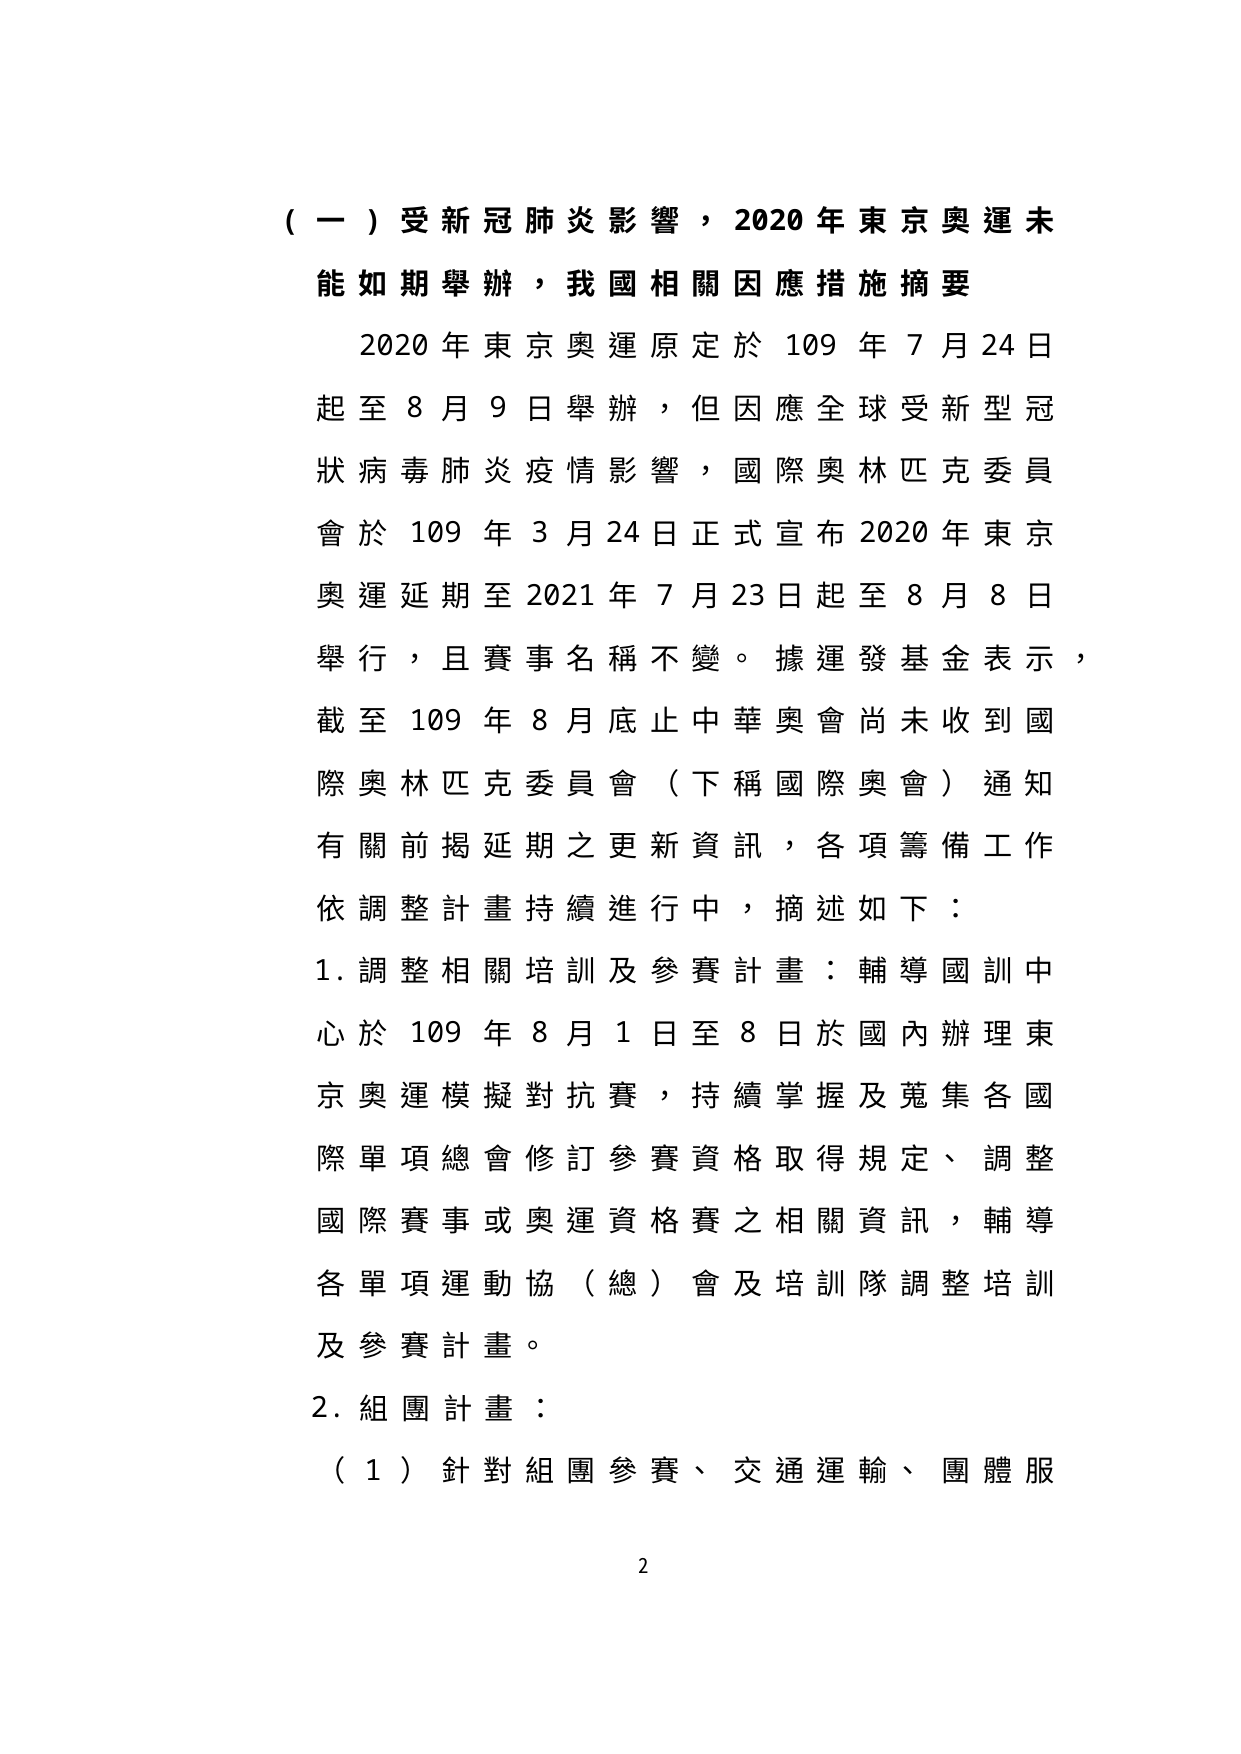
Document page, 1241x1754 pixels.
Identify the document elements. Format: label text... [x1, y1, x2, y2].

text 2020年東京奧運原定於109年7月24日起至8月9日舉辦，但因應全球受新型冠狀病毒肺炎疫情影響，國際奧林匹克委員會於109年3月24日正式宣布2020年東京奧運延期至2021年7月23日起至8月8日舉行，且賽事名稱不變。據運發基金表示，截至109年8月底止中華奧會尚未收到國際奧林匹克委員會（下稱國際奧會）通知有關前揭延期之更新資訊，各項籌備工作依調整計畫持續進行中，摘述如下： [274, 302, 1060, 927]
text 2. 組團計畫： [274, 1365, 1060, 1427]
text (一)受新冠肺炎影響，2020年東京奧運未能如期舉辦，我國相關因應措施摘要 [244, 177, 1060, 302]
text （1）針對組團參賽、交通運輸、團體服裝及裝備與後勤工作團所定住宿飯店等事宜已請中華奧會配合奧運延期調整，持續輔導中華奧會掌握東京奧運籌備相關資訊，儘速因應。 [274, 1427, 1060, 1490]
text 1.調整相關培訓及參賽計畫：輔導國訓中心於109年8月1日至8日於國內辦理東京奧運模擬對抗賽，持續掌握及蒐集各國際單項總會修訂參賽資格取得規定、調整國際賽事或奧運資格賽之相關資訊，輔導各單項運動協（總）會及培訓隊調整培訓及參賽計畫。 [274, 927, 1060, 1365]
